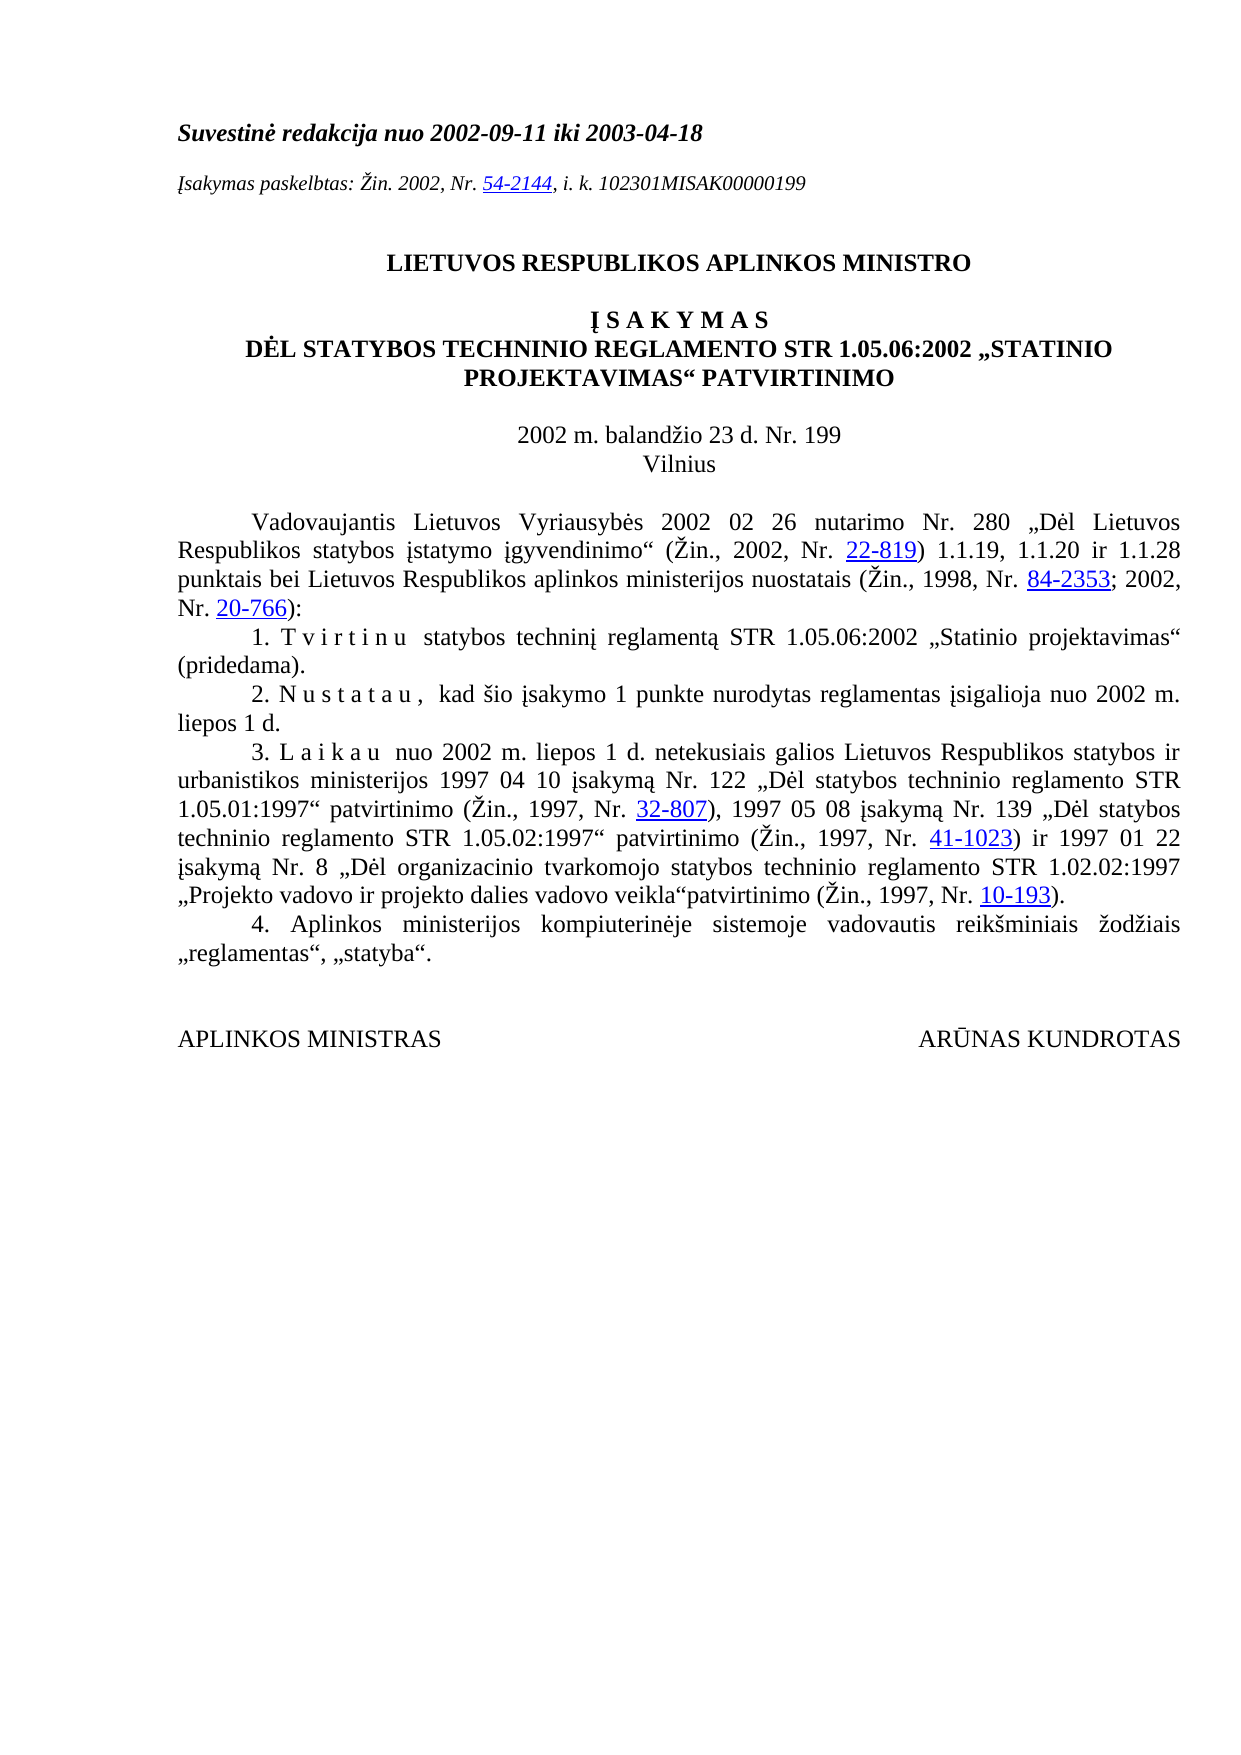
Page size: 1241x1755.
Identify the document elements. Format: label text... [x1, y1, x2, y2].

text 4. Aplinkos ministerijos kompiuterinėje sistemoje vadovautis reikšminiais žodžiais „reglamentas“, „statyba“. [177, 909, 1181, 967]
text Vadovaujantis Lietuvos Vyriausybės 2002 02 26 nutarimo Nr. 280 „Dėl Lietuvos Respublikos statybos įstatymo įgyvendinimo“ (Žin., 2002, Nr. 22-819) 1.1.19, 1.1.20 ir 1.1.28 punktais bei Lietuvos Respublikos aplinkos ministerijos nuostatais (Žin., 1998, Nr. 84-2353; 2002, Nr. 20-766): [177, 507, 1181, 622]
text 2. Nustatau, kad šio įsakymo 1 punkte nurodytas reglamentas įsigalioja nuo 2002 m. liepos 1 d. [177, 679, 1181, 737]
text LIETUVOS RESPUBLIKOS APLINKOS MINISTRO [177, 248, 1181, 277]
text DĖL STATYBOS TECHNINIO REGLAMENTO STR 1.05.06:2002 „STATINIO PROJEKTAVIMAS“ PATVIRTINIMO [177, 334, 1181, 392]
text Įsakymas paskelbtas: Žin. 2002, Nr. 54-2144, i. k. 102301MISAK00000199 [177, 171, 1181, 195]
text Į S A K Y M A S [177, 305, 1181, 334]
text 1. Tvirtinu statybos techninį reglamentą STR 1.05.06:2002 „Statinio projektavimas“ (pridedama). [177, 622, 1181, 679]
text 2002 m. balandžio 23 d. Nr. 199 [177, 420, 1181, 449]
text Suvestinė redakcija nuo 2002-09-11 iki 2003-04-18 [177, 118, 1181, 147]
text 3. Laikau nuo 2002 m. liepos 1 d. netekusiais galios Lietuvos Respublikos statybos ir urbanistikos ministerijos 1997 04 10 įsakymą Nr. 122 „Dėl statybos techninio reglamento STR 1.05.01:1997“ patvirtinimo (Žin., 1997, Nr. 32-807), 1997 05 08 įsakymą Nr. 139 „Dėl statybos techninio reglamento STR 1.05.02:1997“ patvirtinimo (Žin., 1997, Nr. 41-1023) ir 1997 01 22 įsakymą Nr. 8 „Dėl organizacinio tvarkomojo statybos techninio reglamento STR 1.02.02:1997 „Projekto vadovo ir projekto dalies vadovo veikla“patvirtinimo (Žin., 1997, Nr. 10-193). [177, 737, 1181, 909]
text Aplinkos Ministras Arūnas Kundrotas [177, 1024, 1181, 1053]
text Vilnius [177, 449, 1181, 478]
